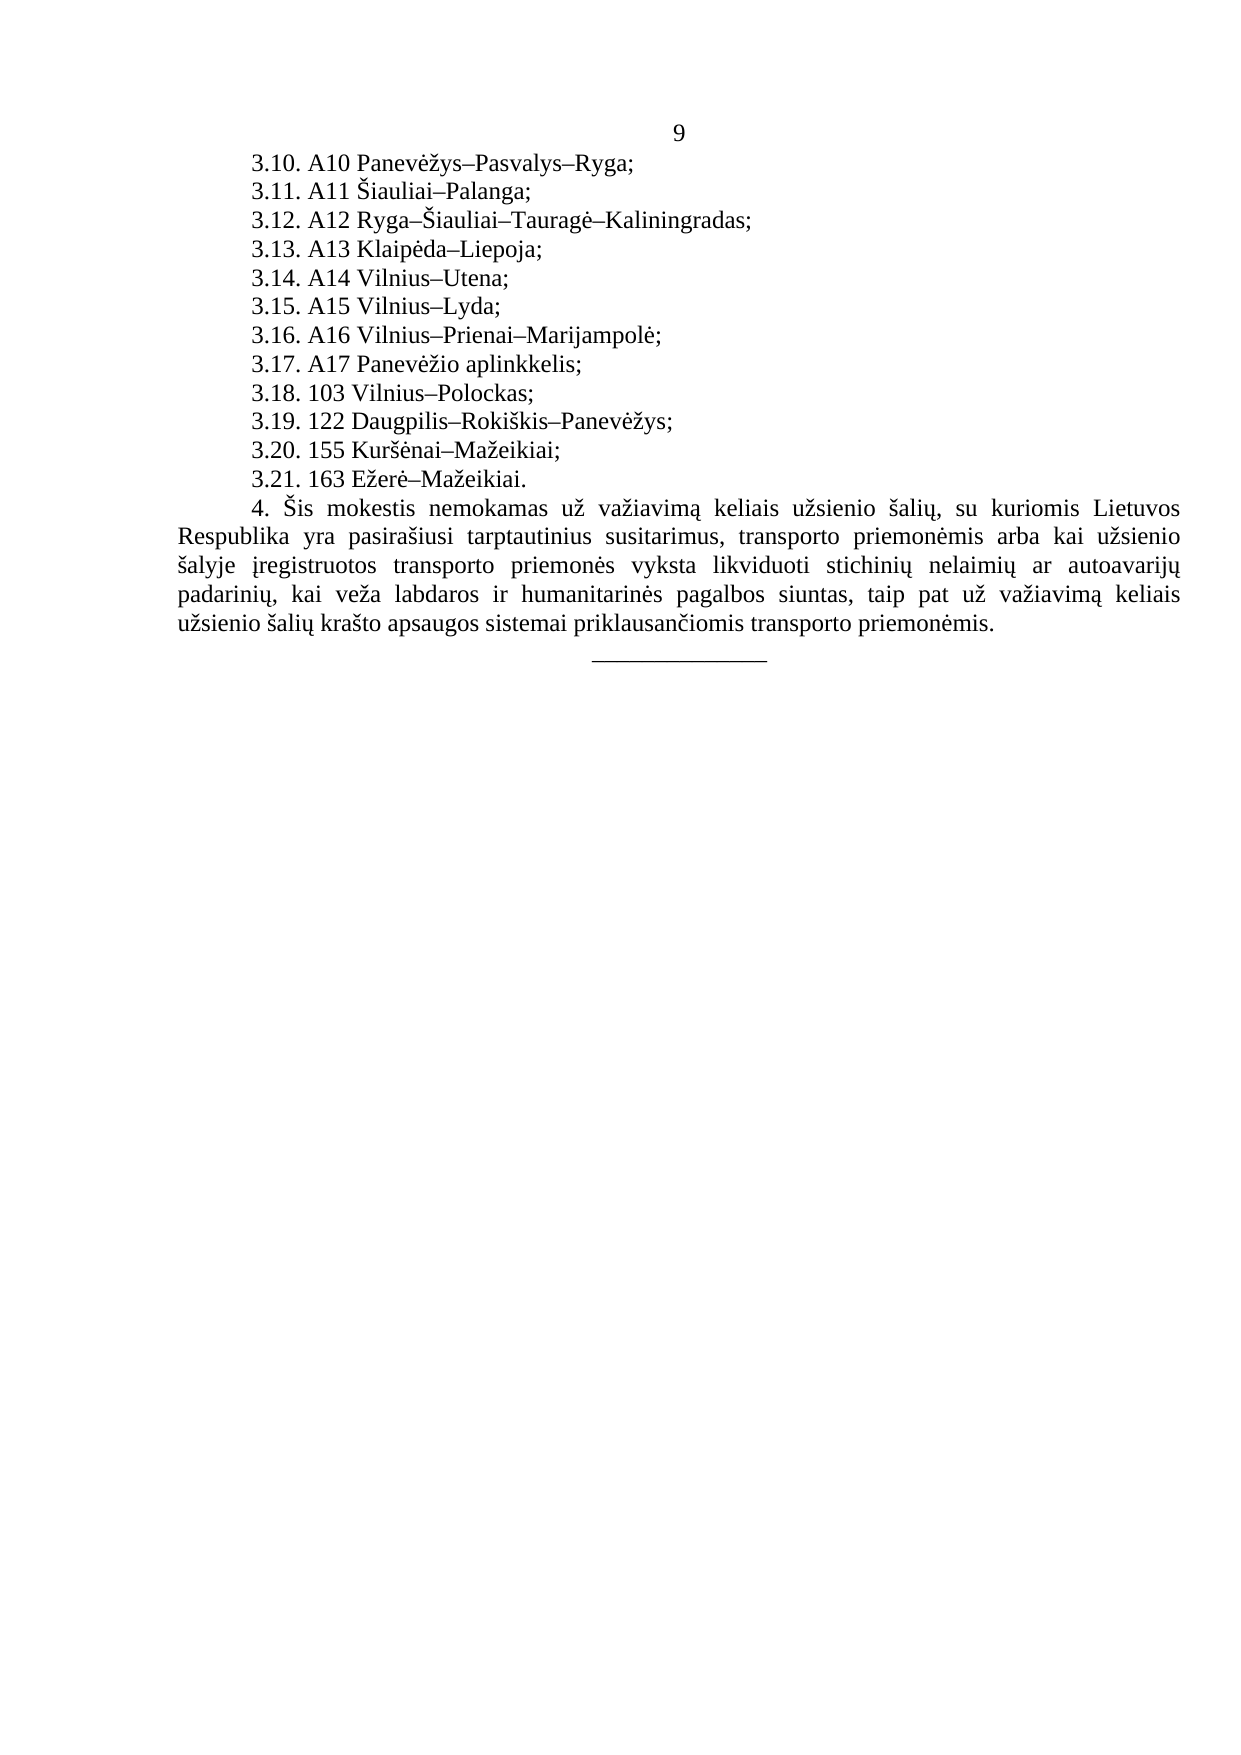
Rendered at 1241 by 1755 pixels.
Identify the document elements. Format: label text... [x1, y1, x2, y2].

text 3.20. 155 Kuršėnai–Mažeikiai; [177, 435, 1181, 464]
text 4. Šis mokestis nemokamas už važiavimą keliais užsienio šalių, su kuriomis Lietuvos Respublika yra pasirašiusi tarptautinius susitarimus, transporto priemonėmis arba kai užsienio šalyje įregistruotos transporto priemonės vyksta likviduoti stichinių nelaimių ar autoavarijų padarinių, kai veža labdaros ir humanitarinės pagalbos siuntas, taip pat už važiavimą keliais užsienio šalių krašto apsaugos sistemai priklausančiomis transporto priemonėmis. [177, 493, 1181, 636]
text 3.11. A11 Šiauliai–Palanga; [177, 176, 1181, 205]
text ______________ [177, 636, 1181, 665]
text 3.10. A10 Panevėžys–Pasvalys–Ryga; [177, 148, 1181, 176]
text 3.19. 122 Daugpilis–Rokiškis–Panevėžys; [177, 406, 1181, 435]
text 3.18. 103 Vilnius–Polockas; [177, 378, 1181, 406]
text 3.13. A13 Klaipėda–Liepoja; [177, 234, 1181, 263]
text 3.12. A12 Ryga–Šiauliai–Tauragė–Kaliningradas; [177, 205, 1181, 234]
text 3.15. A15 Vilnius–Lyda; [177, 291, 1181, 320]
text 3.17. A17 Panevėžio aplinkkelis; [177, 349, 1181, 378]
text 3.16. A16 Vilnius–Prienai–Marijampolė; [177, 320, 1181, 349]
text 3.14. A14 Vilnius–Utena; [177, 263, 1181, 291]
text 3.21. 163 Ežerė–Mažeikiai. [177, 464, 1181, 493]
